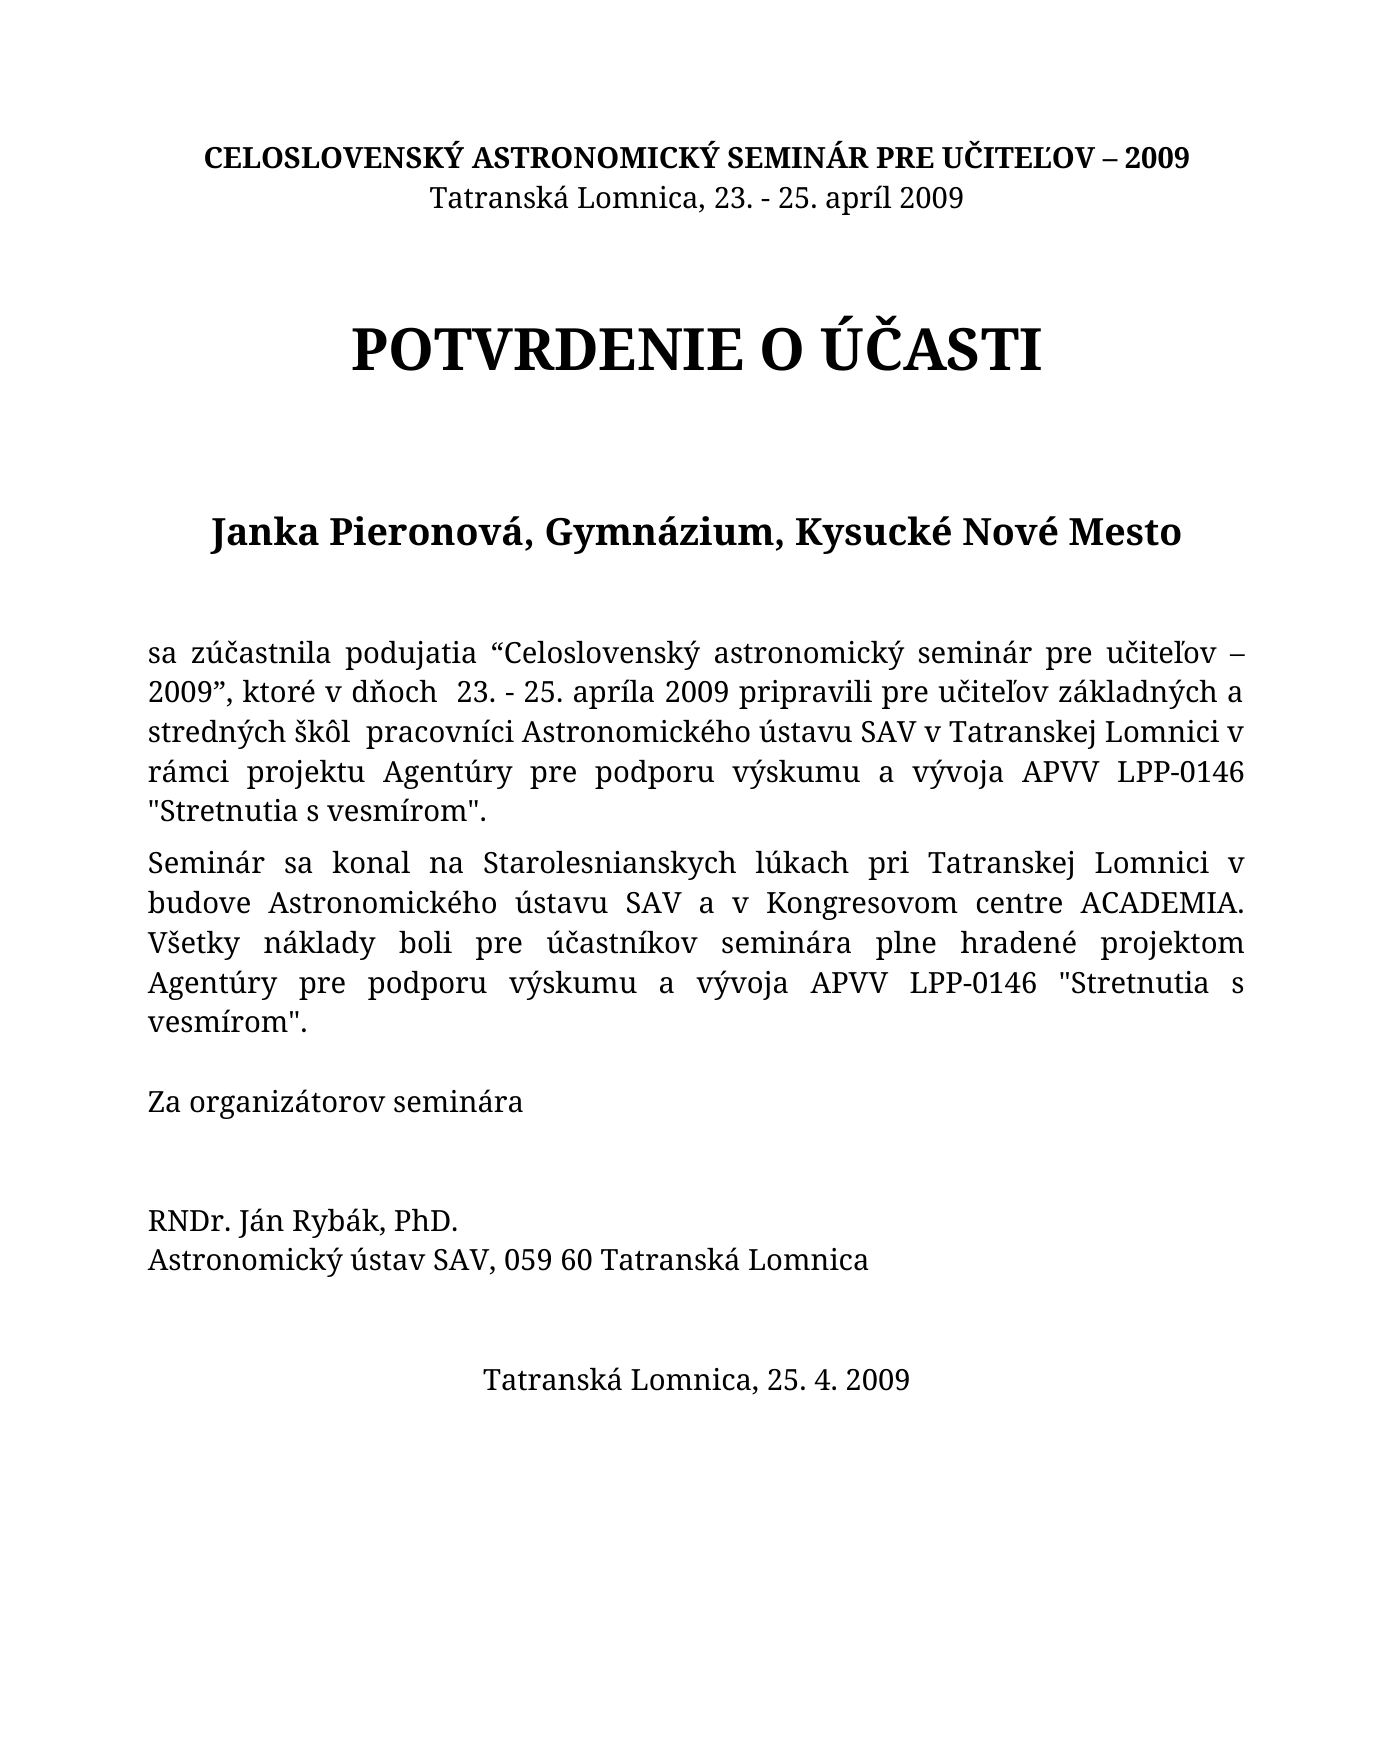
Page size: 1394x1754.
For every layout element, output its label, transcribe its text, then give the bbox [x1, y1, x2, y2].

text Tatranská Lomnica, 25. 4. 2009 [148, 1359, 1246, 1398]
text Seminár sa konal na Starolesnianskych lúkach pri Tatranskej Lomnici v budove Astronomického ústavu SAV a v Kongresovom centre ACADEMIA. Všetky náklady boli pre účastníkov seminára plne hradené projektom Agentúry pre podporu výskumu a vývoja APVV LPP-0146 "Stretnutia s vesmírom". [148, 843, 1246, 1041]
subtitle sa zúčastnila podujatia “Celoslovenský astronomický seminár pre učiteľov – 2009”, ktoré v dňoch 23. - 25. apríla 2009 pripravili pre učiteľov základných a stredných škôl pracovníci Astronomického ústavu SAV v Tatranskej Lomnici v rámci projektu Agentúry pre podporu výskumu a vývoja APVV LPP-0146 "Stretnutia s vesmírom". [148, 632, 1246, 830]
text POTVRDENIE O ÚČASTI [148, 308, 1246, 388]
text Janka Pieronová, Gymnázium, Kysucké Nové Mesto [148, 505, 1246, 556]
subtitle CELOSLOVENSKÝ ASTRONOMICKÝ SEMINÁR PRE UČITEĽOV – 2009 Tatranská Lomnica, 23. - 25. apríl 2009 [148, 137, 1246, 217]
text Za organizátorov seminára [148, 1081, 1246, 1121]
text RNDr. Ján Rybák, PhD. [148, 1200, 1246, 1240]
text Astronomický ústav SAV, 059 60 Tatranská Lomnica [148, 1240, 1246, 1279]
